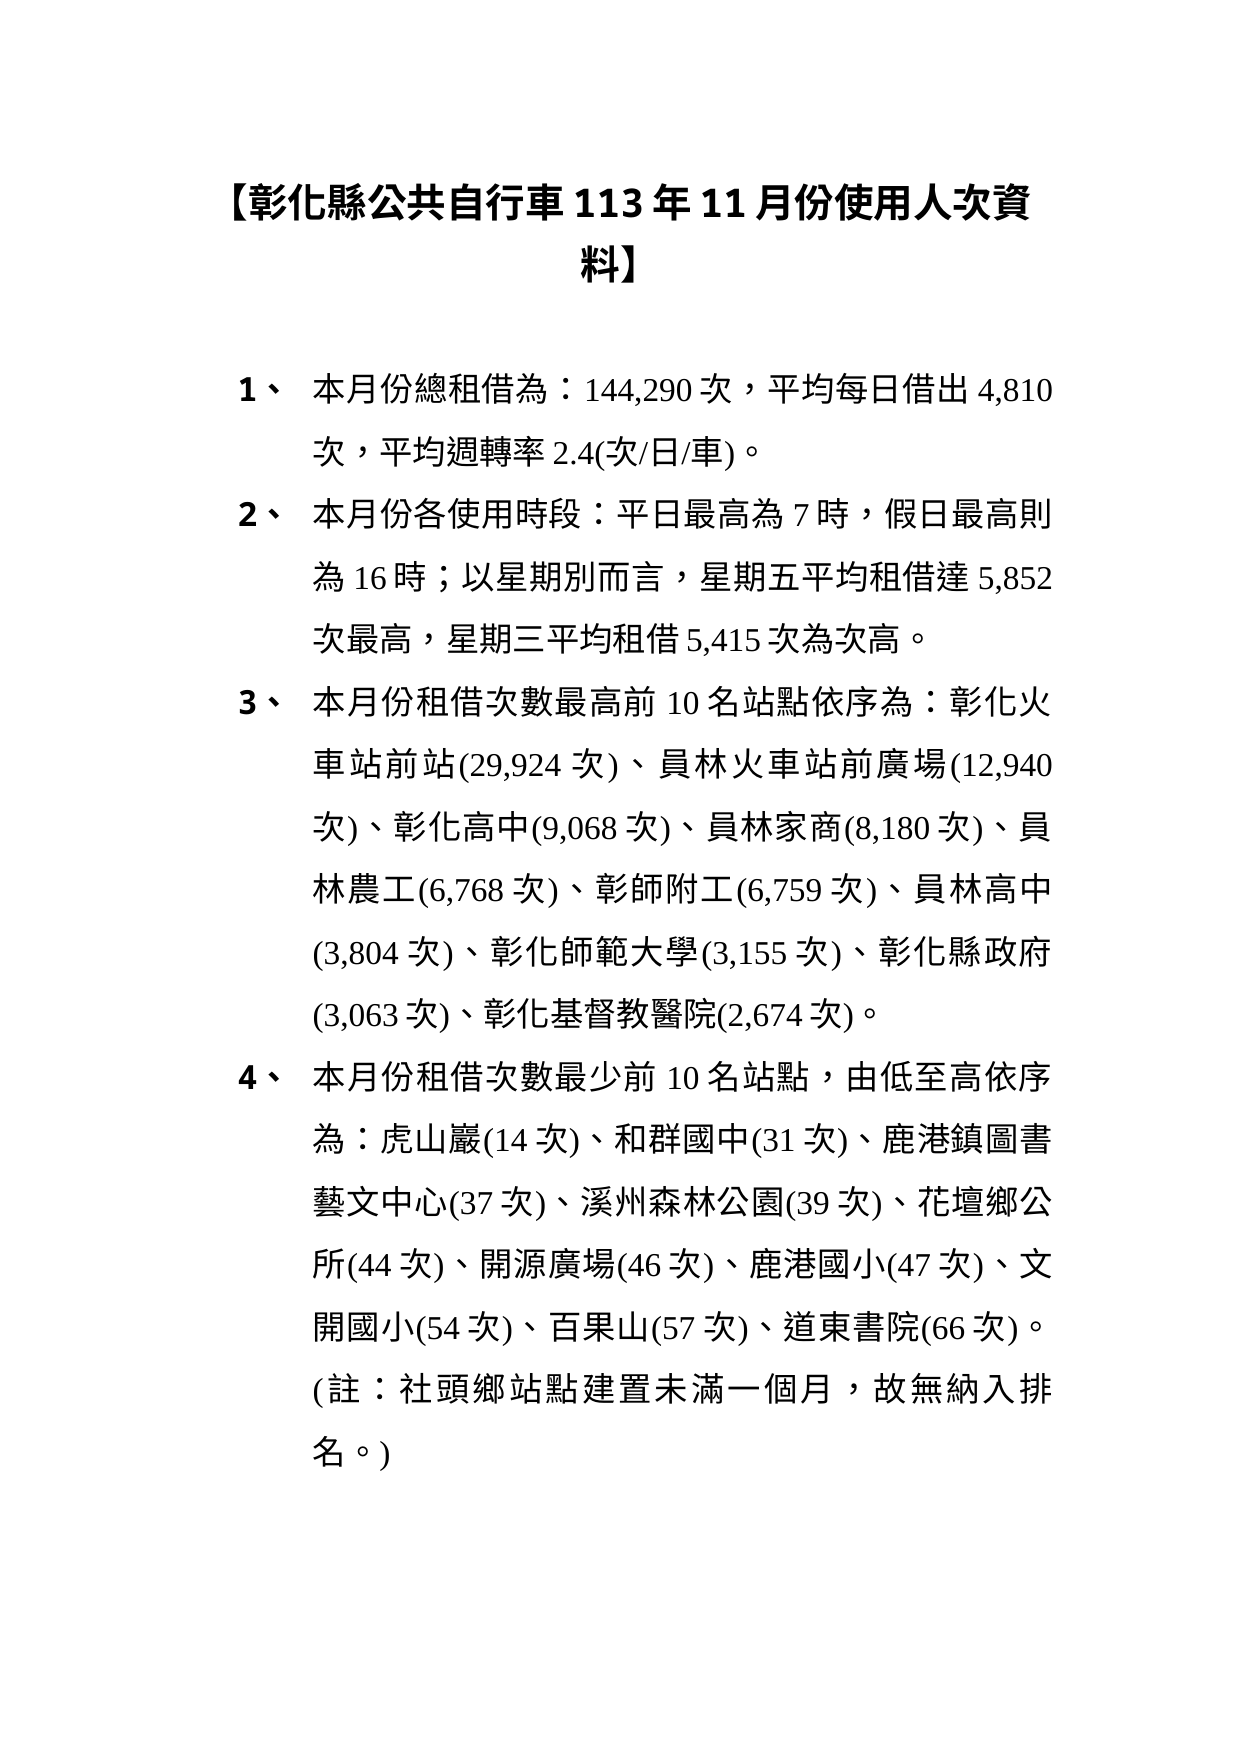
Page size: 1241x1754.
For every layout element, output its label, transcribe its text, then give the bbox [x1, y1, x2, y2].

text 【彰化縣公共自行車113年11月份使用人次資料】 [187, 158, 1053, 283]
list 本月份租借次數最高前10名站點依序為：彰化火車站前站(29,924次)、員林火車站前廣場(12,940次)、彰化高中(9,068次)、員林家商(8,180次)、員林農工(6,768次)、彰師附工(6,759次)、員林高中(3,804次)、彰化師範大學(3,155次)、彰化縣政府(3,063次)、彰化基督教醫院(2,674次)。 [237, 658, 1053, 1033]
list 本月份各使用時段：平日最高為7時，假日最高則為16時；以星期別而言，星期五平均租借達5,852次最高，星期三平均租借5,415次為次高。 [237, 471, 1053, 658]
list 本月份租借次數最少前10名站點，由低至高依序為：虎山巖(14次)、和群國中(31次)、鹿港鎮圖書藝文中心(37次)、溪州森林公園(39次)、花壇鄉公所(44次)、開源廣場(46次)、鹿港國小(47次)、文開國小(54次)、百果山(57次)、道東書院(66次)。(註：社頭鄉站點建置未滿一個月，故無納入排名。) [237, 1033, 1053, 1471]
list 本月份總租借為：144,290次，平均每日借出4,810次，平均週轉率2.4(次/日/車)。 [237, 346, 1053, 471]
